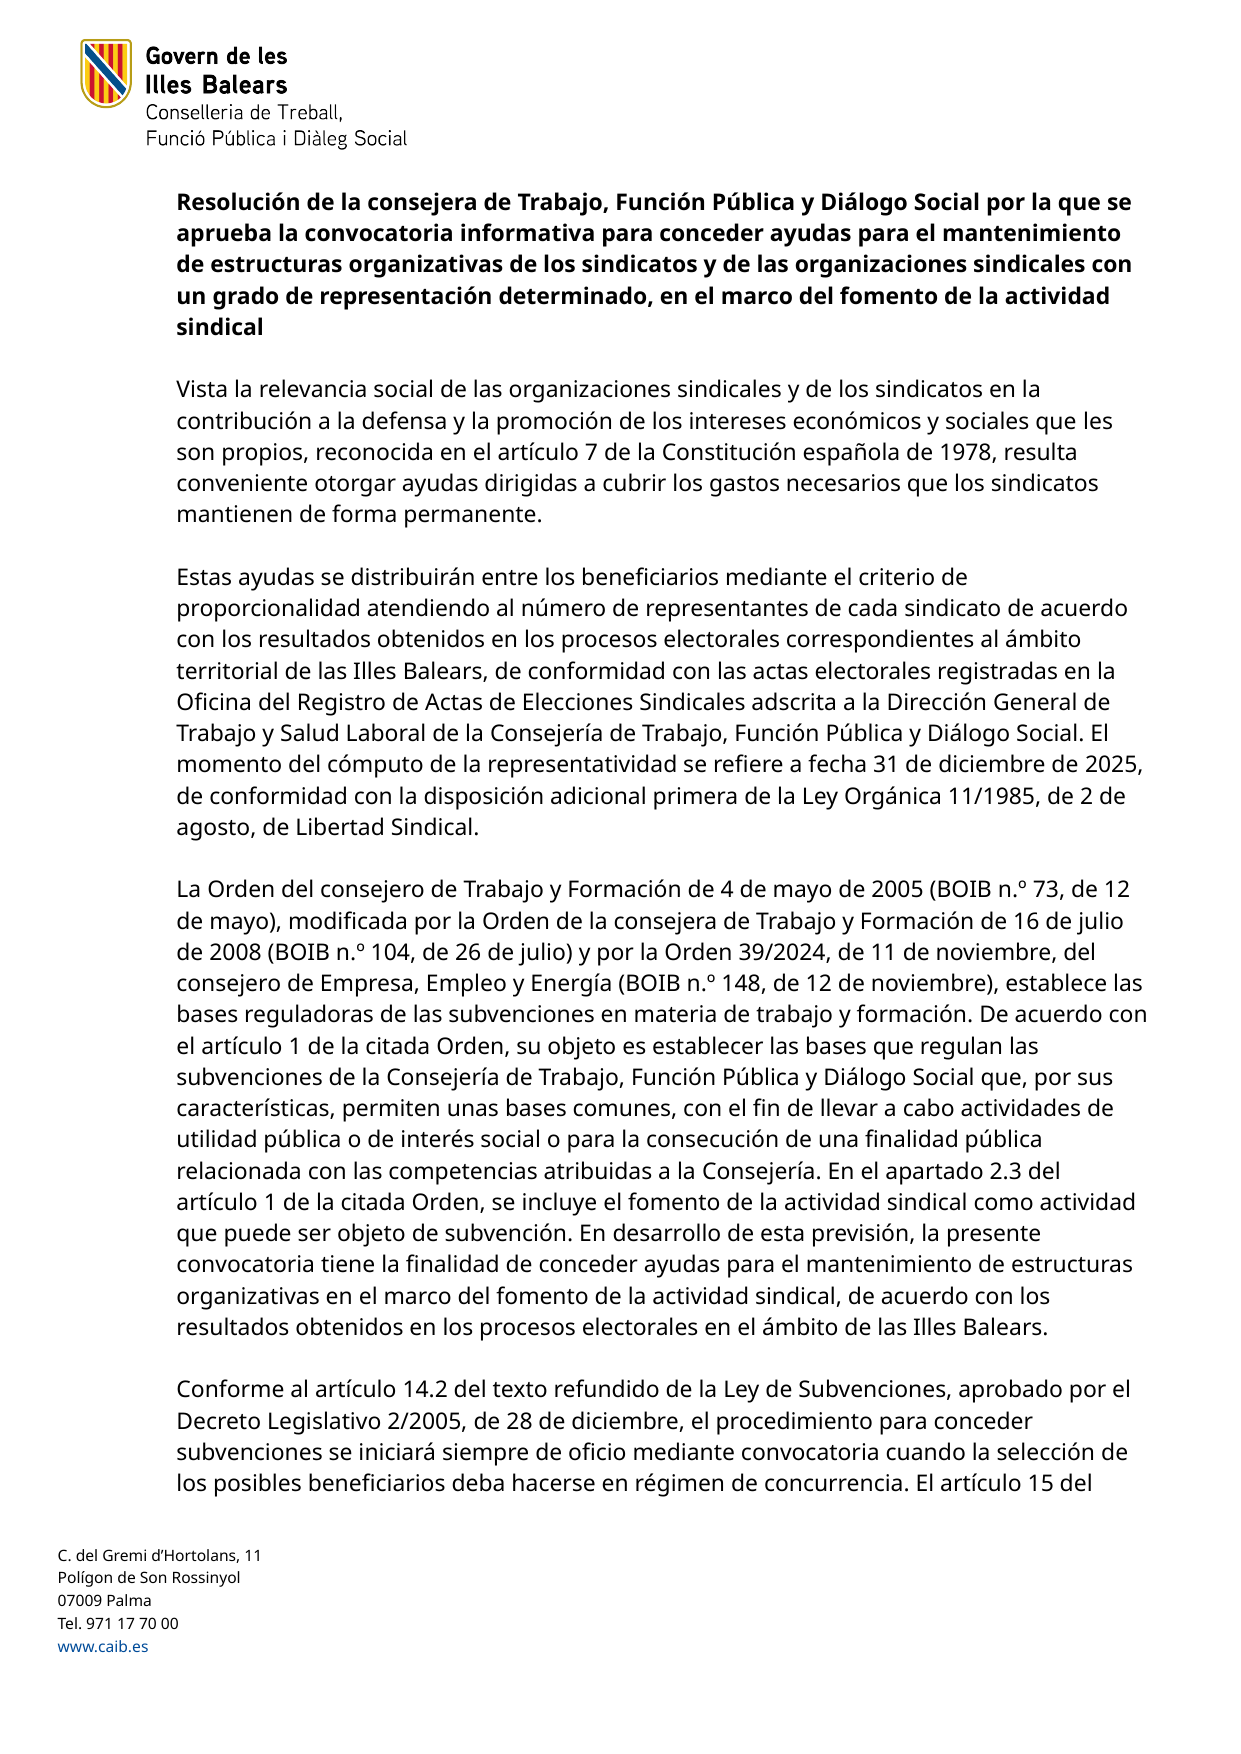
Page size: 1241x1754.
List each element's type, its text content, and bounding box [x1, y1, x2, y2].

text Conforme al artículo 14.2 del texto refundido de la Ley de Subvenciones, aprobado por el Decreto Legislativo 2/2005, de 28 de diciembre, el procedimiento para conceder subvenciones se iniciará siempre de oficio mediante convocatoria cuando la selección de los posibles beneficiarios deba hacerse en régimen de concurrencia. El artículo 15 del [176, 1373, 1152, 1498]
picture [72, 34, 415, 152]
text Estas ayudas se distribuirán entre los beneficiarios mediante el criterio de proporcionalidad atendiendo al número de representantes de cada sindicato de acuerdo con los resultados obtenidos en los procesos electorales correspondientes al ámbito territorial de las Illes Balears, de conformidad con las actas electorales registradas en la Oficina del Registro de Actas de Elecciones Sindicales adscrita a la Dirección General de Trabajo y Salud Laboral de la Consejería de Trabajo, Función Pública y Diálogo Social. El momento del cómputo de la representatividad se refiere a fecha 31 de diciembre de 2025, de conformidad con la disposición adicional primera de la Ley Orgánica 11/1985, de 2 de agosto, de Libertad Sindical. [176, 561, 1152, 842]
text Resolución de la consejera de Trabajo, Función Pública y Diálogo Social por la que se aprueba la convocatoria informativa para conceder ayudas para el mantenimiento de estructuras organizativas de los sindicatos y de las organizaciones sindicales con un grado de representación determinado, en el marco del fomento de la actividad sindical [176, 186, 1152, 342]
text Vista la relevancia social de las organizaciones sindicales y de los sindicatos en la contribución a la defensa y la promoción de los intereses económicos y sociales que les son propios, reconocida en el artículo 7 de la Constitución española de 1978, resulta conveniente otorgar ayudas dirigidas a cubrir los gastos necesarios que los sindicatos mantienen de forma permanente. [176, 373, 1152, 529]
text La Orden del consejero de Trabajo y Formación de 4 de mayo de 2005 (BOIB n.º 73, de 12 de mayo), modificada por la Orden de la consejera de Trabajo y Formación de 16 de julio de 2008 (BOIB n.º 104, de 26 de julio) y por la Orden 39/2024, de 11 de noviembre, del consejero de Empresa, Empleo y Energía (BOIB n.º 148, de 12 de noviembre), establece las bases reguladoras de las subvenciones en materia de trabajo y formación. De acuerdo con el artículo 1 de la citada Orden, su objeto es establecer las bases que regulan las subvenciones de la Consejería de Trabajo, Función Pública y Diálogo Social que, por sus características, permiten unas bases comunes, con el fin de llevar a cabo actividades de utilidad pública o de interés social o para la consecución de una finalidad pública relacionada con las competencias atribuidas a la Consejería. En el apartado 2.3 del artículo 1 de la citada Orden, se incluye el fomento de la actividad sindical como actividad que puede ser objeto de subvención. En desarrollo de esta previsión, la presente convocatoria tiene la finalidad de conceder ayudas para el mantenimiento de estructuras organizativas en el marco del fomento de la actividad sindical, de acuerdo con los resultados obtenidos en los procesos electorales en el ámbito de las Illes Balears. [176, 873, 1152, 1342]
